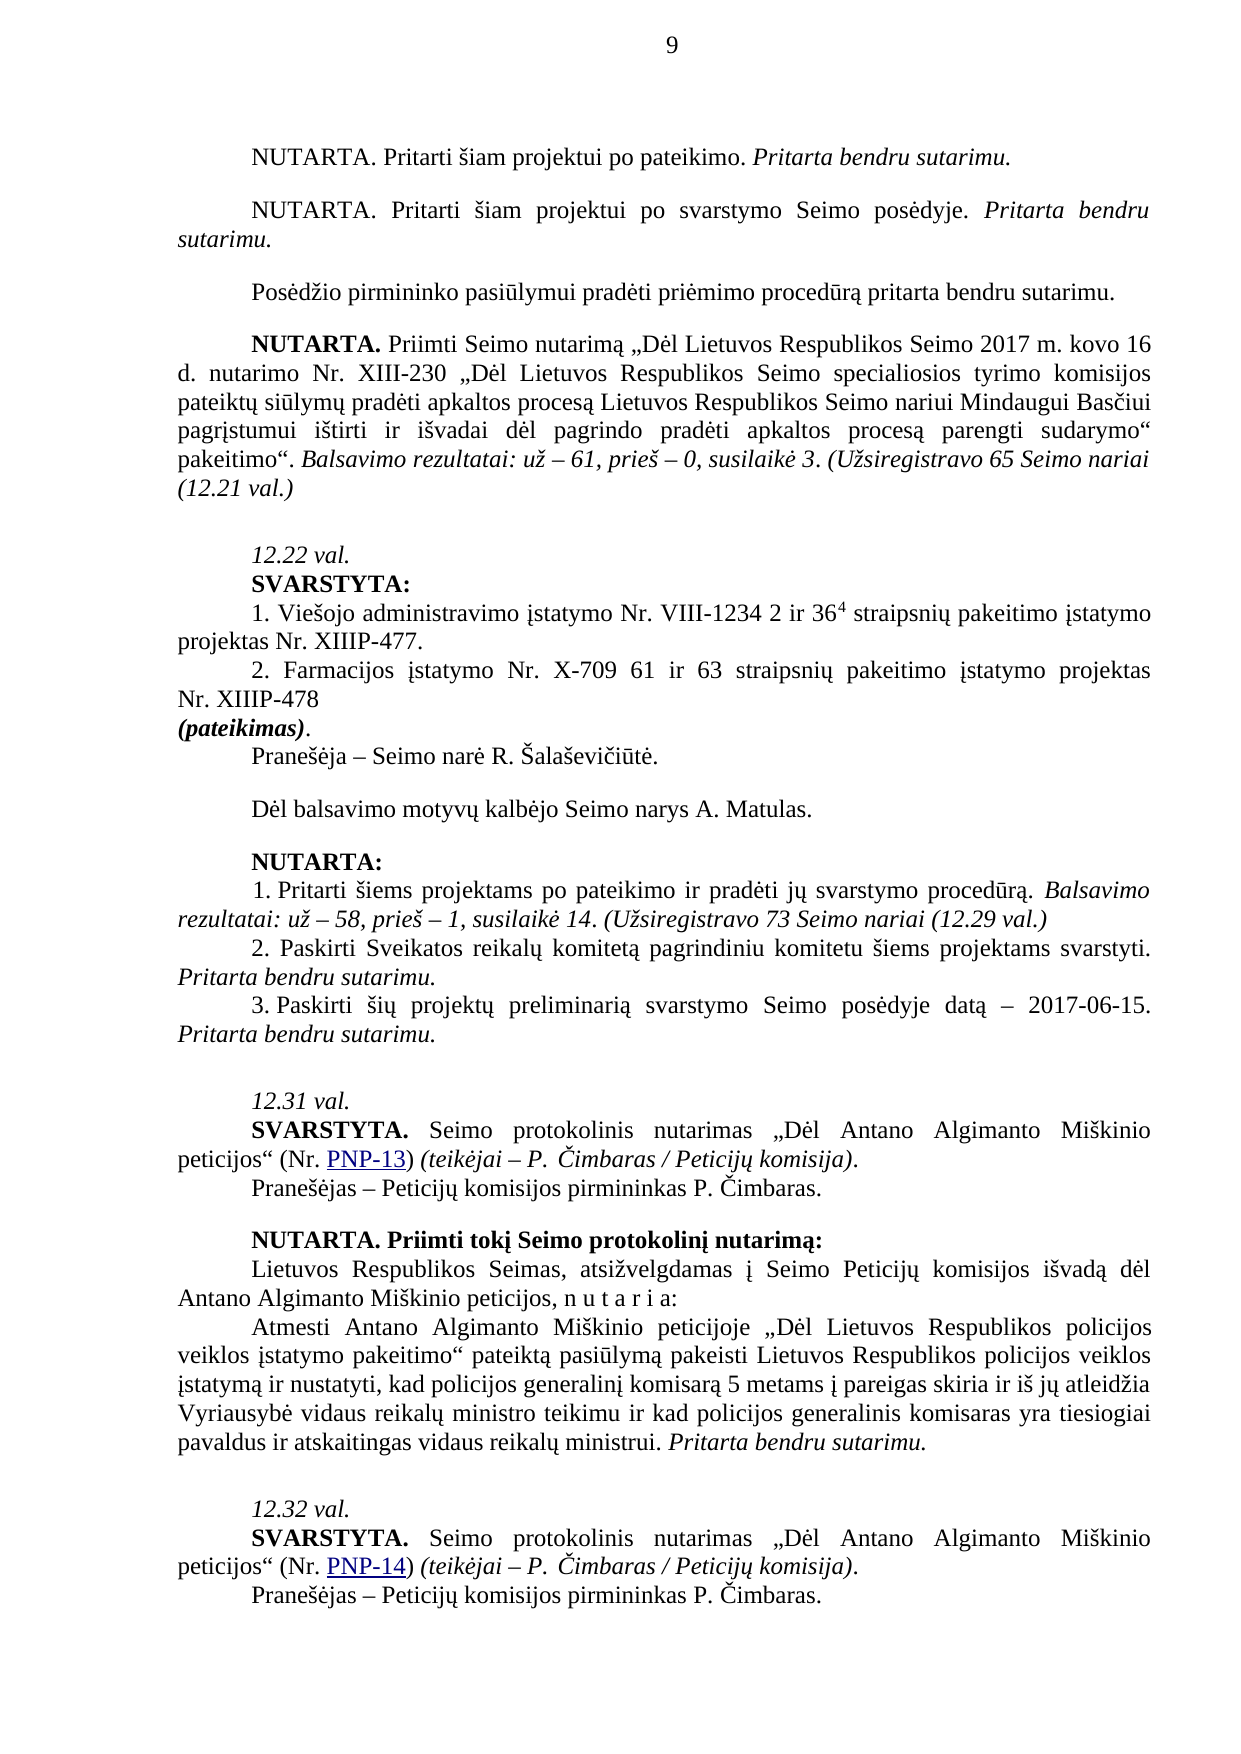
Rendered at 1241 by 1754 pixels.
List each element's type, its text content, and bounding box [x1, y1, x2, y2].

text NUTARTA: [177, 847, 1152, 876]
text Pranešėja – Seimo narė R. Šalaševičiūtė. [177, 741, 1152, 770]
text 12.31 val. [177, 1086, 1152, 1115]
text Posėdžio pirmininko pasiūlymui pradėti priėmimo procedūrą pritarta bendru sutarimu. [177, 277, 1152, 305]
text SVARSTYTA: [177, 569, 1152, 598]
text 2. Farmacijos įstatymo Nr. X-709 61 ir 63 straipsnių pakeitimo įstatymo projektas Nr. XIIIP-478 [177, 655, 1152, 713]
text Pranešėjas – Peticijų komisijos pirmininkas P. Čimbaras. [177, 1173, 1152, 1201]
text NUTARTA. Priimti tokį Seimo protokolinį nutarimą: [177, 1226, 1152, 1254]
text 12.22 val. [177, 540, 1152, 569]
text Atmesti Antano Algimanto Miškinio peticijoje „Dėl Lietuvos Respublikos policijos veiklos įstatymo pakeitimo“ pateiktą pasiūlymą pakeisti Lietuvos Respublikos policijos veiklos įstatymą ir nustatyti, kad policijos generalinį komisarą 5 metams į pareigas skiria ir iš jų atleidžia Vyriausybė vidaus reikalų ministro teikimu ir kad policijos generalinis komisaras yra tiesiogiai pavaldus ir atskaitingas vidaus reikalų ministrui. Pritarta bendru sutarimu. [177, 1312, 1152, 1456]
text SVARSTYTA. Seimo protokolinis nutarimas „Dėl Antano Algimanto Miškinio peticijos“ (Nr. PNP-14) (teikėjai – P. Čimbaras / Peticijų komisija). [177, 1523, 1152, 1580]
text NUTARTA. Pritarti šiam projektui po pateikimo. Pritarta bendru sutarimu. [177, 142, 1152, 171]
text NUTARTA. Pritarti šiam projektui po svarstymo Seimo posėdyje. Pritarta bendru sutarimu. [177, 195, 1152, 252]
text 1. Viešojo administravimo įstatymo Nr. VIII-1234 2 ir 364 straipsnių pakeitimo įstatymo projektas Nr. XIIIP-477. [177, 598, 1152, 655]
text Pranešėjas – Peticijų komisijos pirmininkas P. Čimbaras. [177, 1580, 1152, 1609]
text 2. Paskirti Sveikatos reikalų komitetą pagrindiniu komitetu šiems projektams svarstyti. Pritarta bendru sutarimu. [177, 933, 1152, 991]
text 1. Pritarti šiems projektams po pateikimo ir pradėti jų svarstymo procedūrą. Balsavimo rezultatai: už – 58, prieš – 1, susilaikė 14. (Užsiregistravo 73 Seimo nariai (12.29 val.) [177, 876, 1152, 933]
text NUTARTA. Priimti Seimo nutarimą „Dėl Lietuvos Respublikos Seimo 2017 m. kovo 16 d. nutarimo Nr. XIII-230 „Dėl Lietuvos Respublikos Seimo specialiosios tyrimo komisijos pateiktų siūlymų pradėti apkaltos procesą Lietuvos Respublikos Seimo nariui Mindaugui Basčiui pagrįstumui ištirti ir išvadai dėl pagrindo pradėti apkaltos procesą parengti sudarymo“ pakeitimo“. Balsavimo rezultatai: už – 61, prieš – 0, susilaikė 3. (Užsiregistravo 65 Seimo nariai (12.21 val.) [177, 329, 1152, 502]
text Lietuvos Respublikos Seimas, atsižvelgdamas į Seimo Peticijų komisijos išvadą dėl Antano Algimanto Miškinio peticijos, n u t a r i a: [177, 1254, 1152, 1312]
text SVARSTYTA. Seimo protokolinis nutarimas „Dėl Antano Algimanto Miškinio peticijos“ (Nr. PNP-13) (teikėjai – P. Čimbaras / Peticijų komisija). [177, 1115, 1152, 1173]
text 12.32 val. [177, 1494, 1152, 1523]
text 3. Paskirti šių projektų preliminarią svarstymo Seimo posėdyje datą – 2017-06-15. Pritarta bendru sutarimu. [177, 991, 1152, 1048]
text Dėl balsavimo motyvų kalbėjo Seimo narys A. Matulas. [177, 794, 1152, 823]
text (pateikimas). [177, 713, 1152, 741]
